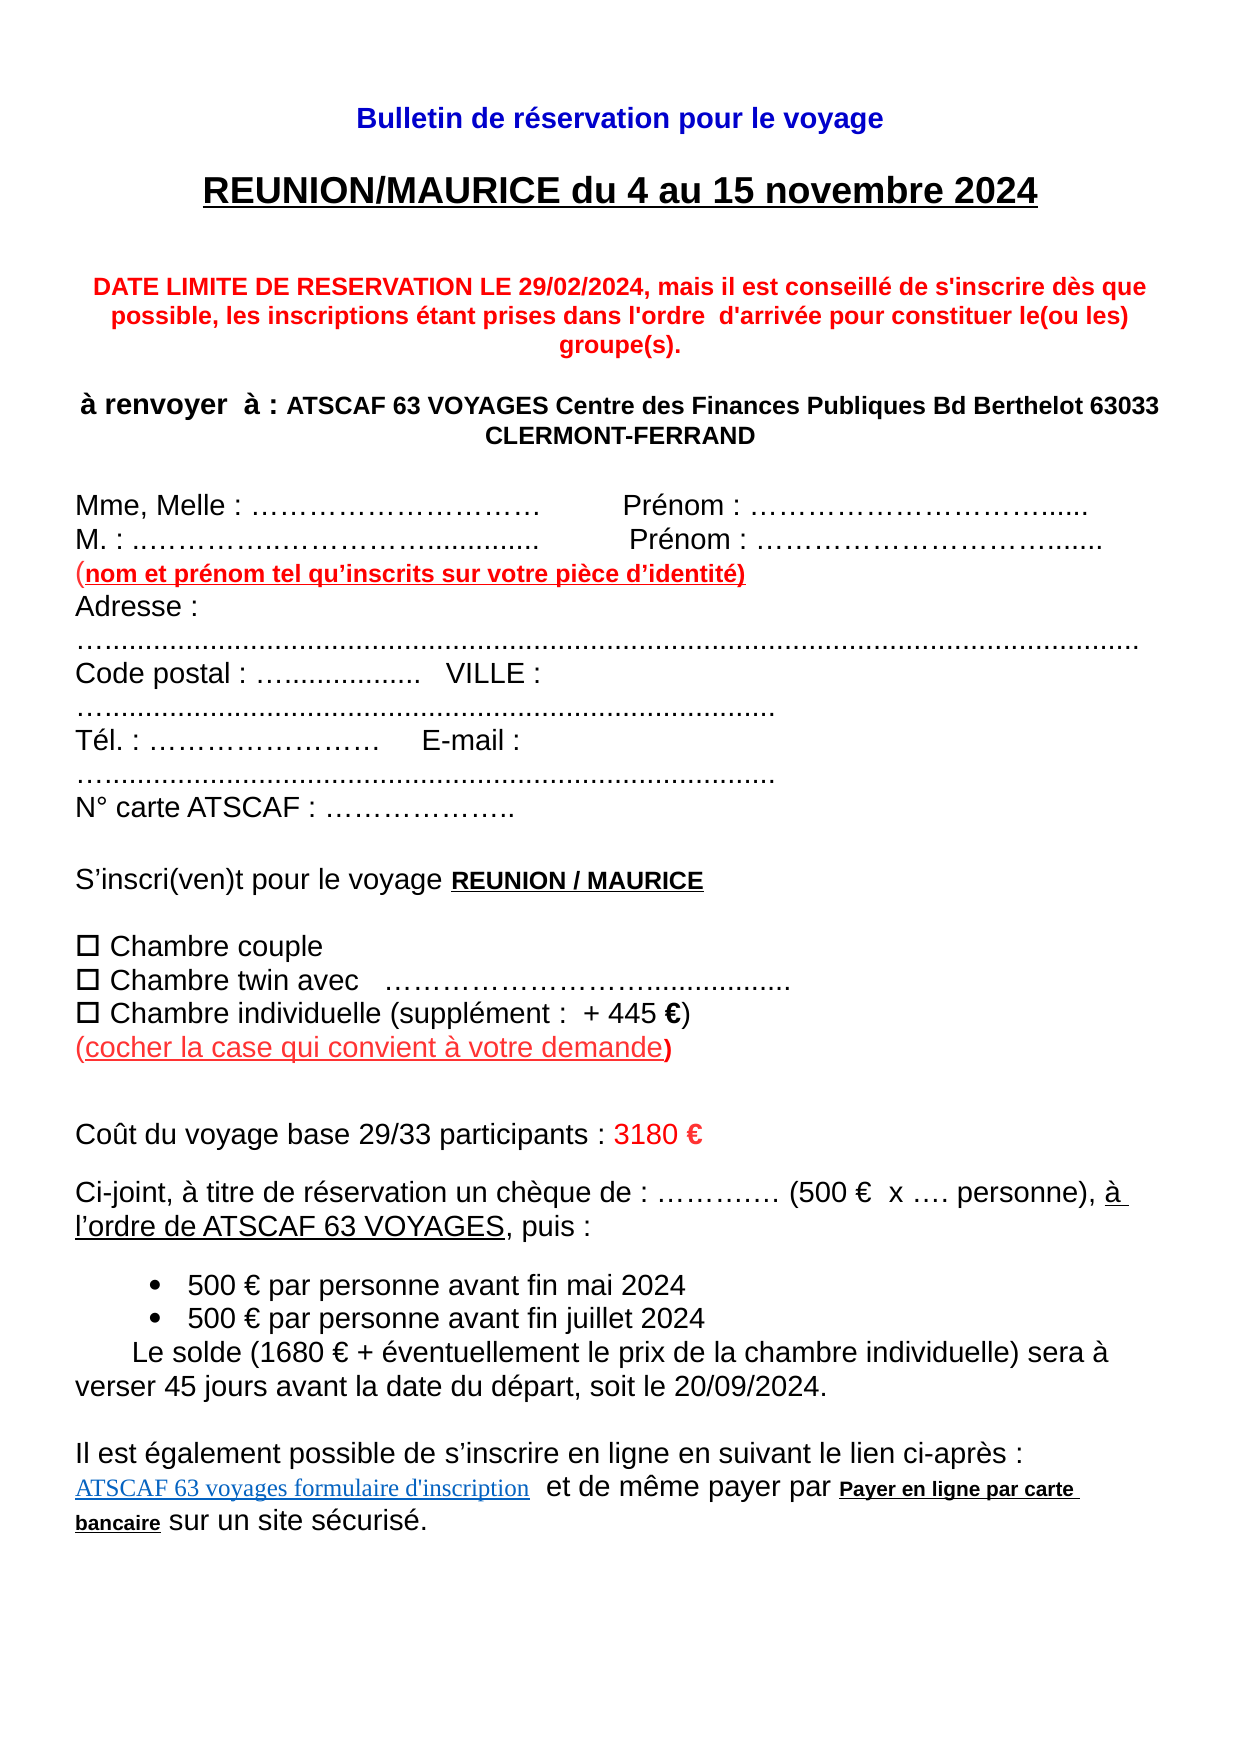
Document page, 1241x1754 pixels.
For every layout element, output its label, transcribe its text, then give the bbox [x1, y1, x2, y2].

text S’inscri(ven)t pour le voyage REUNION / MAURICE [75, 862, 1165, 896]
list 500 € par personne avant fin juillet 2024 [150, 1301, 1165, 1335]
text  Chambre couple [75, 929, 1165, 963]
list 500 € par personne avant fin mai 2024 [150, 1267, 1165, 1301]
text N° carte ATSCAF : ……………….. [75, 790, 1165, 823]
text ATSCAF 63 voyages formulaire d'inscription et de même payer par Payer en ligne par carte bancaire sur un site sécurisé. [75, 1469, 1165, 1536]
text Adresse : …................................................................................................................................ [75, 589, 1165, 656]
text à renvoyer à : ATSCAF 63 VOYAGES Centre des Finances Publiques Bd Berthelot 63033 CLERMONT-FERRAND [75, 387, 1165, 450]
text M. : ..…………..…………….............. Prénom : …………………………....... [75, 522, 1165, 555]
text  Chambre individuelle (supplément : + 445 €) [75, 997, 1165, 1030]
text Mme, Melle : ………………………… Prénom : …………………………...... [75, 488, 1165, 522]
text Il est également possible de s’inscrire en ligne en suivant le lien ci-après : [75, 1436, 1165, 1469]
text REUNION/MAURICE du 4 au 15 novembre 2024 [75, 168, 1165, 212]
text Ci-joint, à titre de réservation un chèque de : ……….… (500 € x …. personne), à l’ordre de ATSCAF 63 VOYAGES, puis : [75, 1175, 1165, 1242]
text Coût du voyage base 29/33 participants : 3180 € [75, 1117, 1165, 1150]
text Tél. : …………………… E-mail : …................................................................................... [75, 723, 1165, 790]
text Le solde (1680 € + éventuellement le prix de la chambre individuelle) sera à verser 45 jours avant la date du départ, soit le 20/09/2024. [75, 1335, 1165, 1402]
text Bulletin de réservation pour le voyage [75, 101, 1165, 135]
text (nom et prénom tel qu’inscrits sur votre pièce d’identité) [75, 555, 1165, 589]
text (cocher la case qui convient à votre demande) [75, 1030, 1165, 1092]
text DATE LIMITE DE RESERVATION LE 29/02/2024, mais il est conseillé de s'inscrire dès que possible, les inscriptions étant prises dans l'ordre d'arrivée pour constituer le(ou les) groupe(s). [75, 272, 1165, 359]
text  Chambre twin avec ……………………….................. [75, 963, 1165, 997]
text Code postal : …................. VILLE : …................................................................................... [75, 656, 1165, 723]
